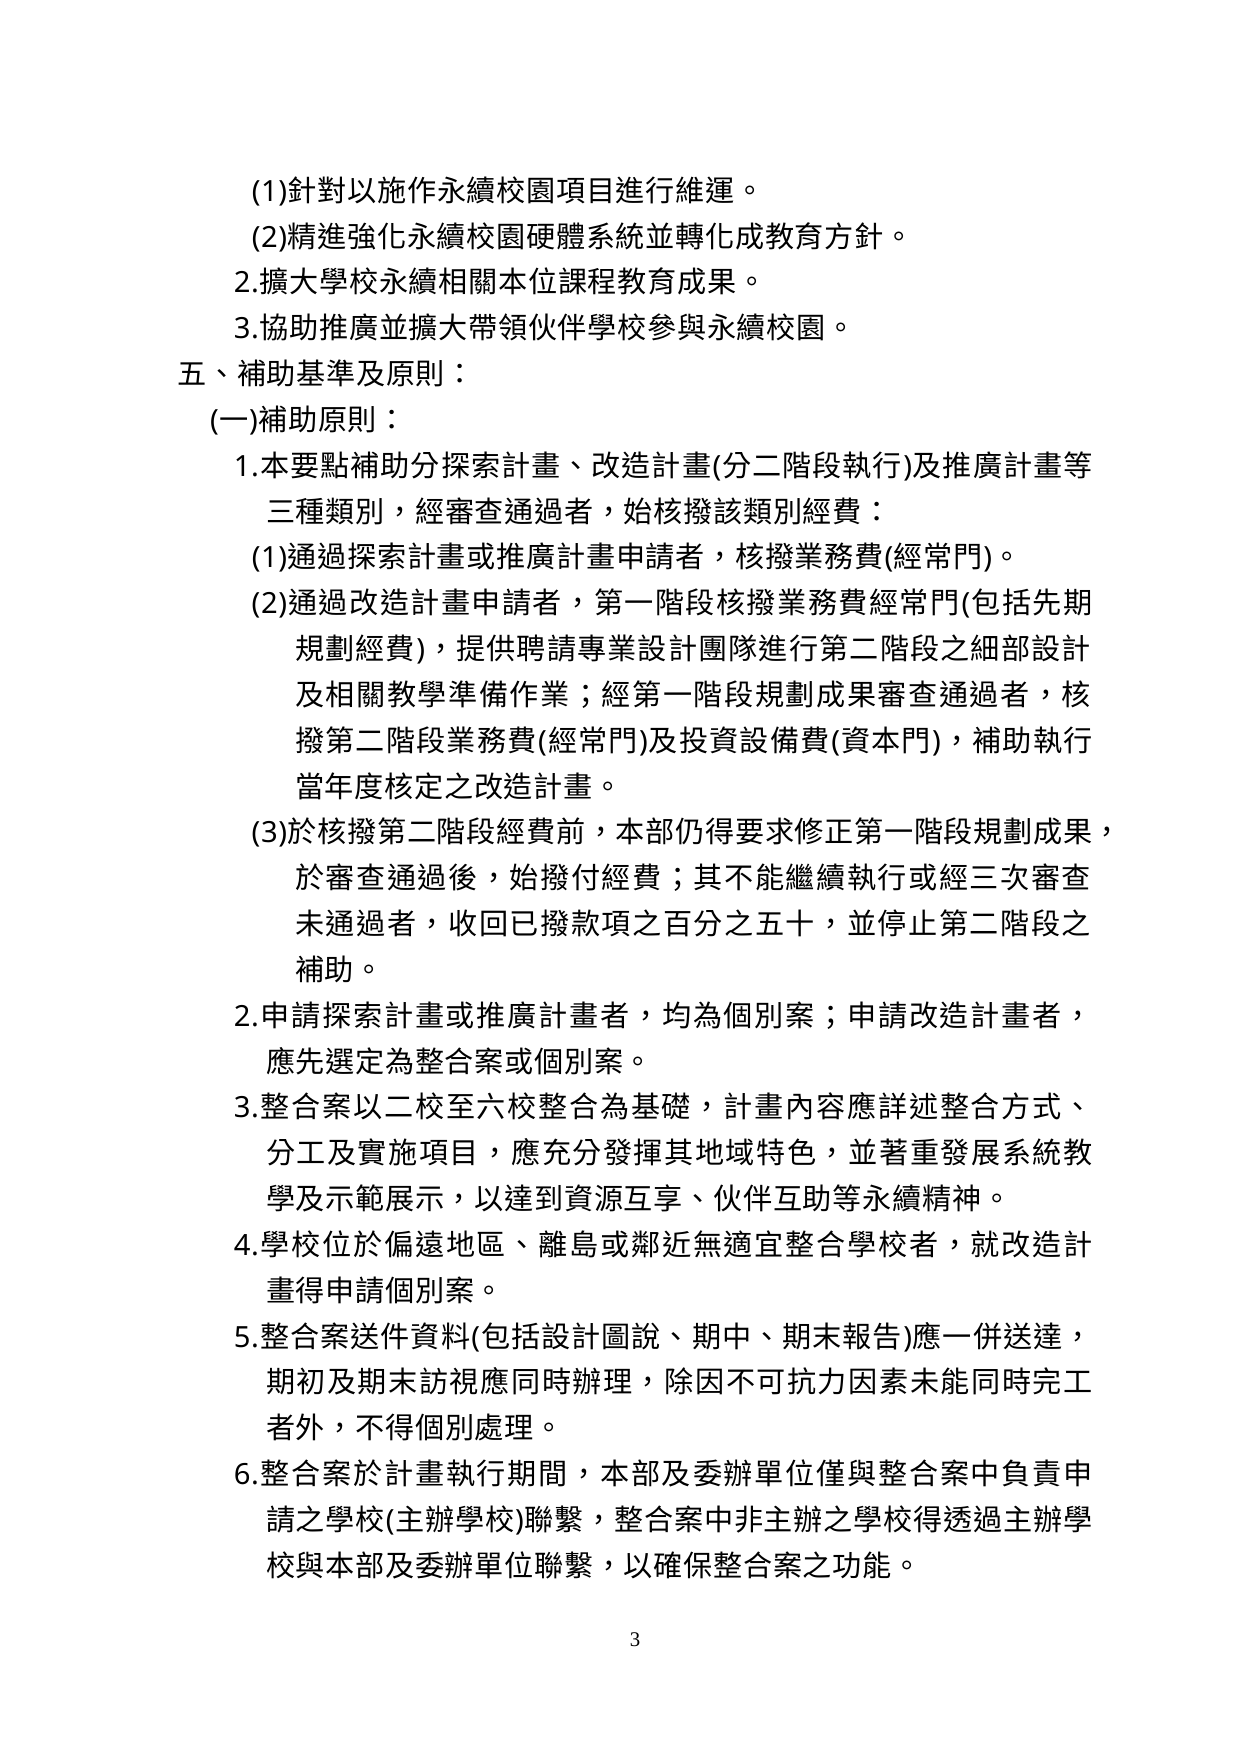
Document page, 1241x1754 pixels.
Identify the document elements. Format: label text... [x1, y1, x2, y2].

text 3.協助推廣並擴大帶領伙伴學校參與永續校園。 [233, 302, 1092, 348]
text 2.擴大學校永續相關本位課程教育成果。 [233, 256, 1092, 302]
text 五、補助基準及原則： [177, 348, 1092, 394]
text 2.申請探索計畫或推廣計畫者，均為個別案；申請改造計畫者，應先選定為整合案或個別案。 [233, 989, 1092, 1081]
text 5.整合案送件資料(包括設計圖說、期中、期末報告)應一併送達，期初及期末訪視應同時辦理，除因不可抗力因素未能同時完工者外，不得個別處理。 [233, 1310, 1092, 1448]
text 1.本要點補助分探索計畫、改造計畫(分二階段執行)及推廣計畫等三種類別，經審查通過者，始核撥該類別經費： [233, 439, 1092, 531]
text (3)於核撥第二階段經費前，本部仍得要求修正第一階段規劃成果，於審查通過後，始撥付經費；其不能繼續執行或經三次審查未通過者，收回已撥款項之百分之五十，並停止第二階段之補助。 [251, 806, 1092, 989]
text 3.整合案以二校至六校整合為基礎，計畫內容應詳述整合方式、分工及實施項目，應充分發揮其地域特色，並著重發展系統教學及示範展示，以達到資源互享、伙伴互助等永續精神。 [233, 1081, 1092, 1219]
text 4.學校位於偏遠地區、離島或鄰近無適宜整合學校者，就改造計畫得申請個別案。 [233, 1219, 1092, 1310]
text (1)針對以施作永續校園項目進行維運。 [236, 164, 1092, 210]
text (1)通過探索計畫或推廣計畫申請者，核撥業務費(經常門)。 [236, 531, 1092, 577]
text 6.整合案於計畫執行期間，本部及委辦單位僅與整合案中負責申請之學校(主辦學校)聯繫，整合案中非主辦之學校得透過主辦學校與本部及委辦單位聯繫，以確保整合案之功能。 [233, 1448, 1092, 1585]
text (2)通過改造計畫申請者，第一階段核撥業務費經常門(包括先期規劃經費)，提供聘請專業設計團隊進行第二階段之細部設計及相關教學準備作業；經第一階段規劃成果審查通過者，核撥第二階段業務費(經常門)及投資設備費(資本門)，補助執行當年度核定之改造計畫。 [251, 577, 1092, 806]
text (2)精進強化永續校園硬體系統並轉化成教育方針。 [236, 210, 1092, 256]
text (一)補助原則： [210, 394, 1092, 439]
